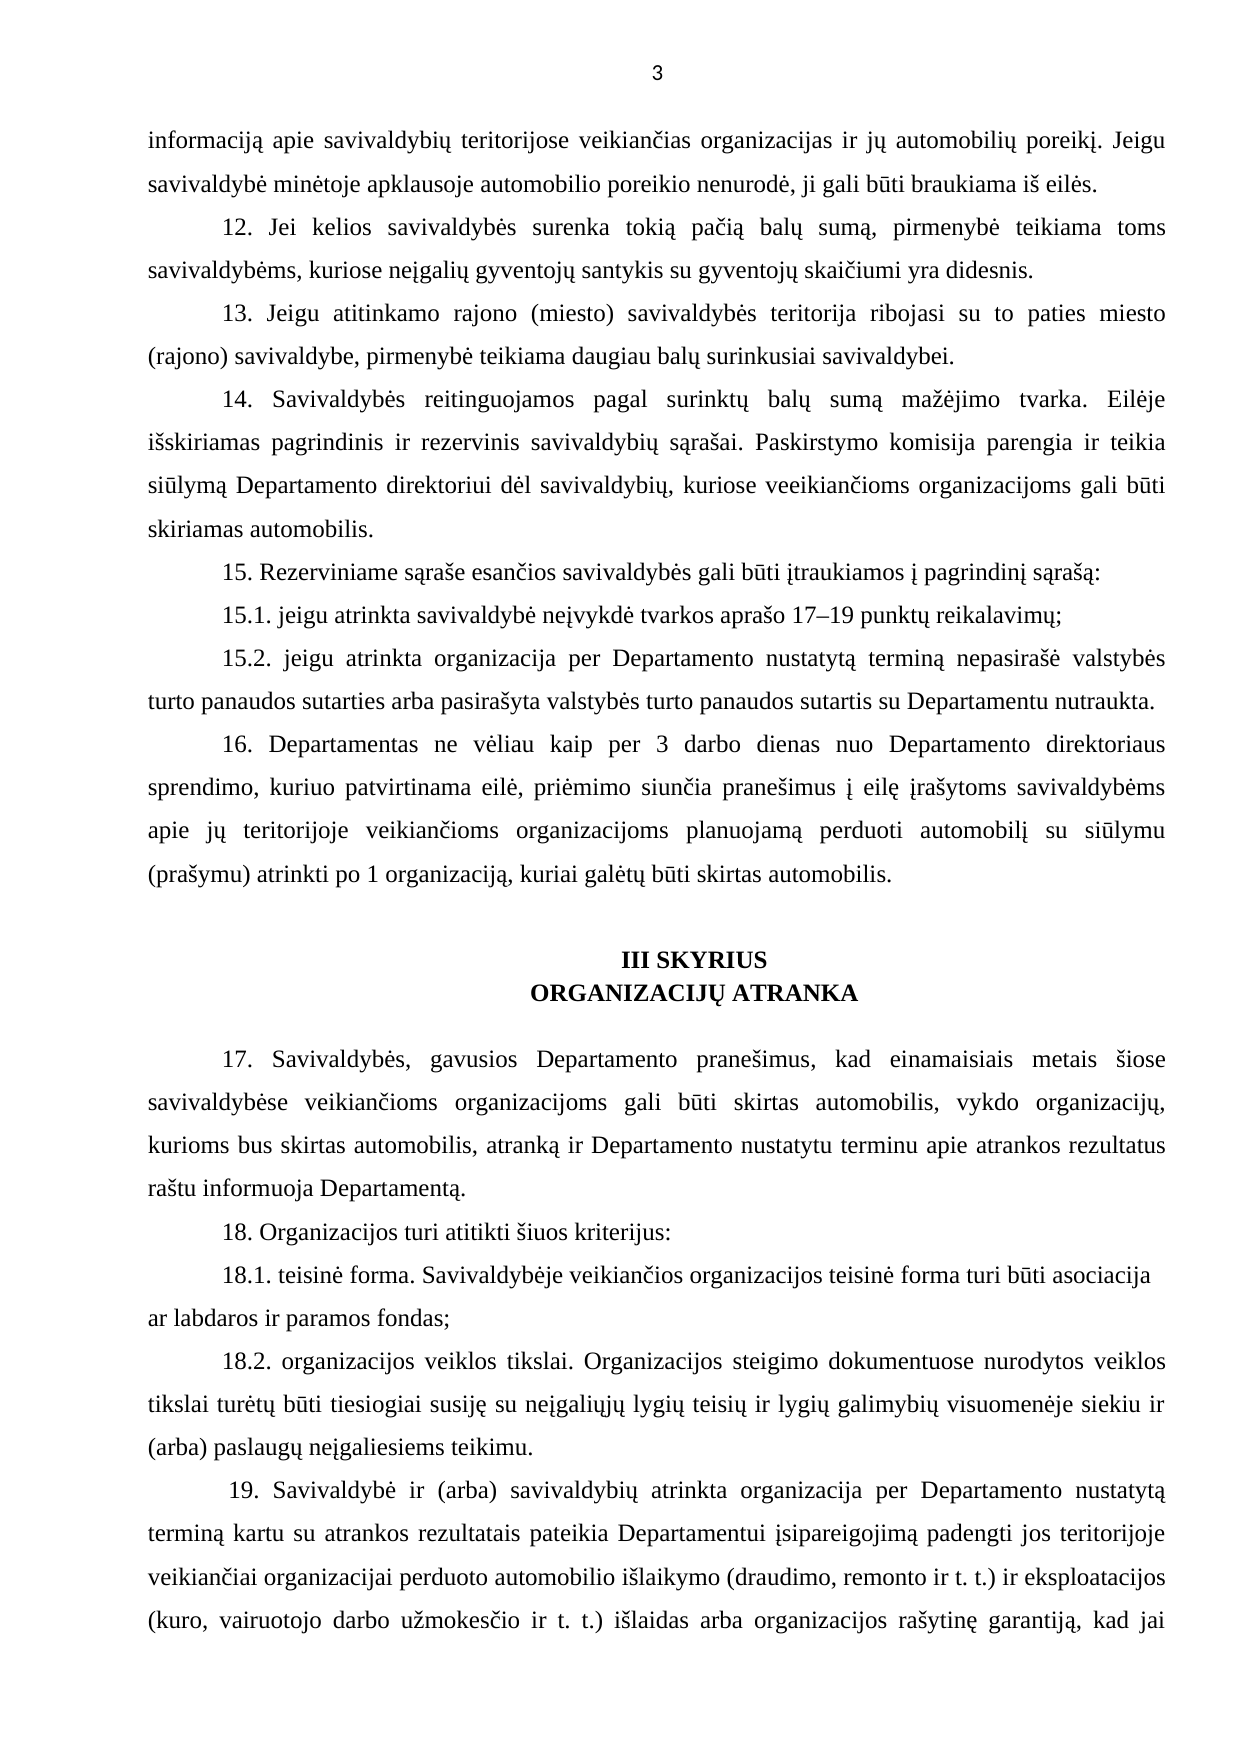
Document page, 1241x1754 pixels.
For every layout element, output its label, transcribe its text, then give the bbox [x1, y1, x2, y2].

text 15.2. jeigu atrinkta organizacija per Departamento nustatytą terminą nepasirašė valstybės turto panaudos sutarties arba pasirašyta valstybės turto panaudos sutartis su Departamentu nutraukta. [148, 643, 1167, 715]
text 18. Organizacijos turi atitikti šiuos kriterijus: [148, 1217, 1167, 1245]
text 18.1. teisinė forma. Savivaldybėje veikiančios organizacijos teisinė forma turi būti asociacija ar labdaros ir paramos fondas; [148, 1260, 1167, 1332]
text III SKYRIUS [148, 945, 1167, 974]
text 12. Jei kelios savivaldybės surenka tokią pačią balų sumą, pirmenybė teikiama toms savivaldybėms, kuriose neįgalių gyventojų santykis su gyventojų skaičiumi yra didesnis. [148, 212, 1167, 284]
text 19. Savivaldybė ir (arba) savivaldybių atrinkta organizacija per Departamento nustatytą terminą kartu su atrankos rezultatais pateikia Departamentui įsipareigojimą padengti jos teritorijoje veikiančiai organizacijai perduoto automobilio išlaikymo (draudimo, remonto ir t. t.) ir eksploatacijos (kuro, vairuotojo darbo užmokesčio ir t. t.) išlaidas arba organizacijos rašytinę garantiją, kad jai [148, 1475, 1167, 1633]
text ORGANIZACIJŲ ATRANKA [148, 978, 1167, 1007]
text informaciją apie savivaldybių teritorijose veikiančias organizacijas ir jų automobilių poreikį. Jeigu savivaldybė minėtoje apklausoje automobilio poreikio nenurodė, ji gali būti braukiama iš eilės. [148, 126, 1167, 197]
text 14. Savivaldybės reitinguojamos pagal surinktų balų sumą mažėjimo tvarka. Eilėje išskiriamas pagrindinis ir rezervinis savivaldybių sąrašai. Paskirstymo komisija parengia ir teikia siūlymą Departamento direktoriui dėl savivaldybių, kuriose veeikiančioms organizacijoms gali būti skiriamas automobilis. [148, 384, 1167, 542]
text 13. Jeigu atitinkamo rajono (miesto) savivaldybės teritorija ribojasi su to paties miesto (rajono) savivaldybe, pirmenybė teikiama daugiau balų surinkusiai savivaldybei. [148, 298, 1167, 370]
text 18.2. organizacijos veiklos tikslai. Organizacijos steigimo dokumentuose nurodytos veiklos tikslai turėtų būti tiesiogiai susiję su neįgaliųjų lygių teisių ir lygių galimybių visuomenėje siekiu ir (arba) paslaugų neįgaliesiems teikimu. [148, 1346, 1167, 1461]
text 15.1. jeigu atrinkta savivaldybė neįvykdė tvarkos aprašo 17–19 punktų reikalavimų; [148, 600, 1167, 629]
text 17. Savivaldybės, gavusios Departamento pranešimus, kad einamaisiais metais šiose savivaldybėse veikiančioms organizacijoms gali būti skirtas automobilis, vykdo organizacijų, kurioms bus skirtas automobilis, atranką ir Departamento nustatytu terminu apie atrankos rezultatus raštu informuoja Departamentą. [148, 1044, 1167, 1202]
text 15. Rezerviniame sąraše esančios savivaldybės gali būti įtraukiamos į pagrindinį sąrašą: [148, 557, 1167, 586]
text 16. Departamentas ne vėliau kaip per 3 darbo dienas nuo Departamento direktoriaus sprendimo, kuriuo patvirtinama eilė, priėmimo siunčia pranešimus į eilę įrašytoms savivaldybėms apie jų teritorijoje veikiančioms organizacijoms planuojamą perduoti automobilį su siūlymu (prašymu) atrinkti po 1 organizaciją, kuriai galėtų būti skirtas automobilis. [148, 729, 1167, 887]
